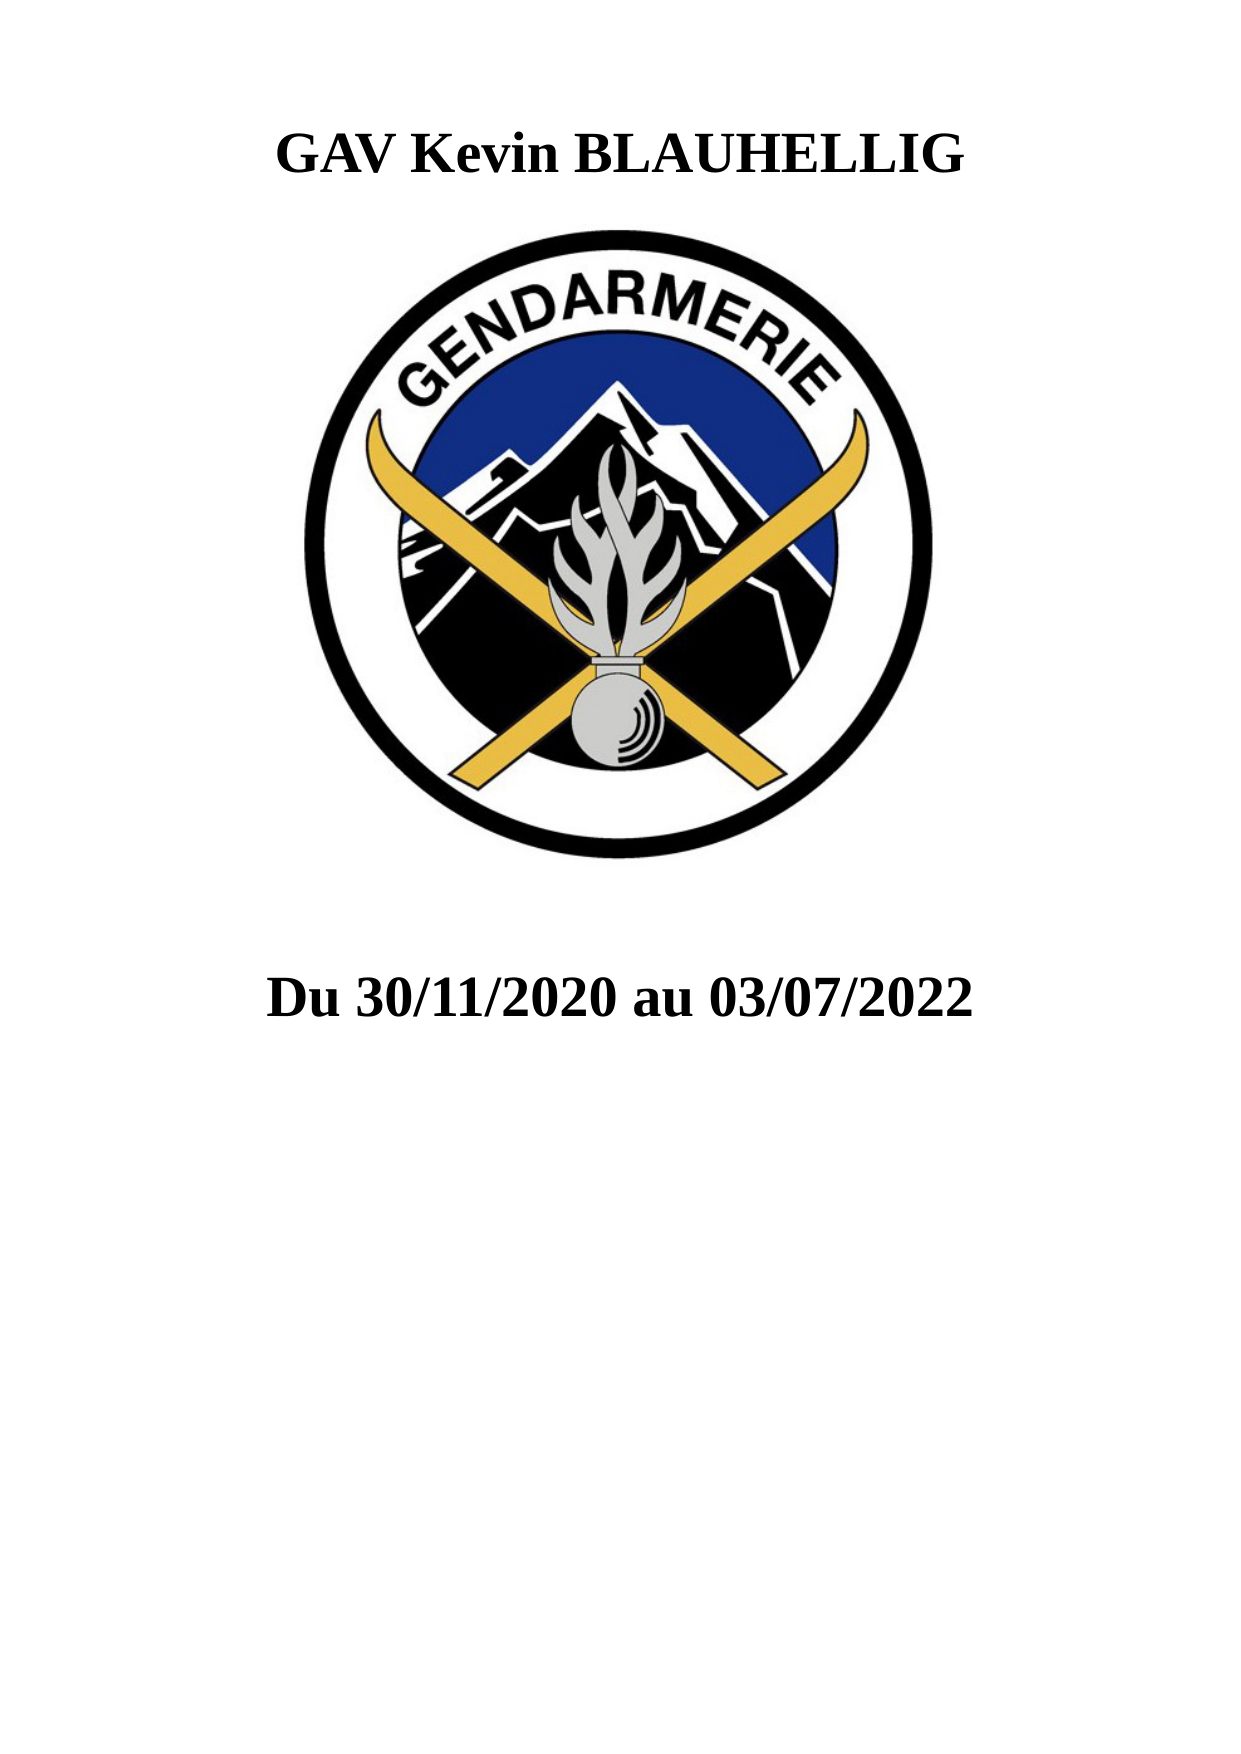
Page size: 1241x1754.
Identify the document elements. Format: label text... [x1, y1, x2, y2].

picture [198, 206, 1071, 887]
text GAV Kevin BLAUHELLIG [118, 118, 1122, 185]
text Du 30/11/2020 au 03/07/2022 [118, 961, 1122, 1028]
